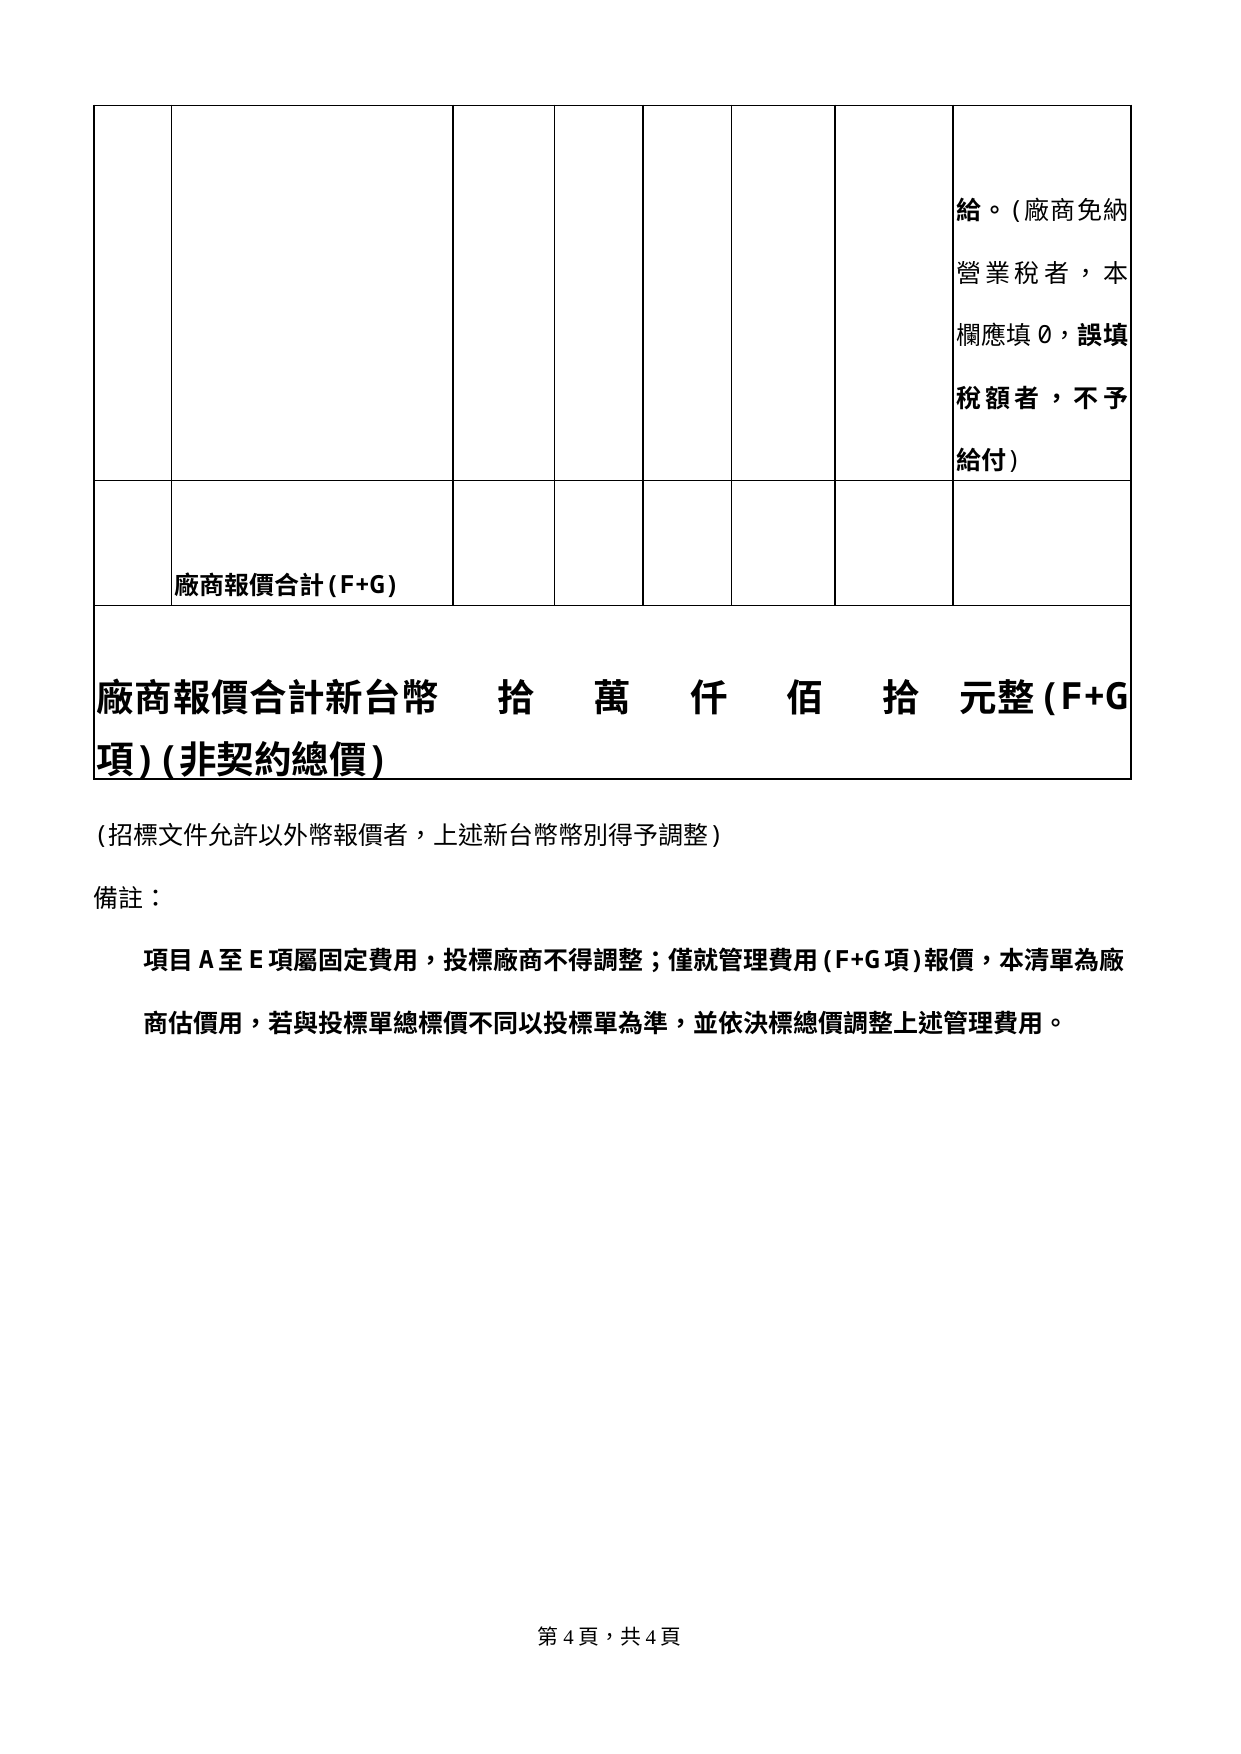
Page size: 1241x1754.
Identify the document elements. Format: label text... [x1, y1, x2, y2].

table_cell [732, 106, 834, 479]
table_cell 給。(廠商免納營業稅者，本欄應填0，誤填稅額者，不予給付) [954, 106, 1130, 479]
table_cell [95, 106, 171, 479]
table_cell [454, 106, 554, 479]
table_cell [95, 481, 171, 604]
table_cell [454, 481, 554, 604]
table_cell [555, 106, 642, 479]
table_cell [836, 481, 952, 604]
text (招標文件允許以外幣報價者，上述新台幣幣別得予調整) [94, 792, 1125, 854]
table_cell [954, 481, 1130, 604]
table_cell 廠商報價合計新台幣 拾 萬 仟 佰 拾 元整(F+G項)(非契約總價) [95, 606, 1130, 778]
table_cell [644, 106, 731, 479]
table_cell [172, 106, 452, 479]
table_cell 廠商報價合計(F+G) [172, 481, 452, 604]
table_cell [555, 481, 642, 604]
table_cell [836, 106, 952, 479]
text 備註： [94, 854, 1125, 917]
text 項目A至E項屬固定費用，投標廠商不得調整；僅就管理費用(F+G項)報價，本清單為廠商估價用，若與投標單總標價不同以投標單為準，並依決標總價調整上述管理費用。 [144, 917, 1125, 1042]
table_cell [644, 481, 731, 604]
table_cell [732, 481, 834, 604]
